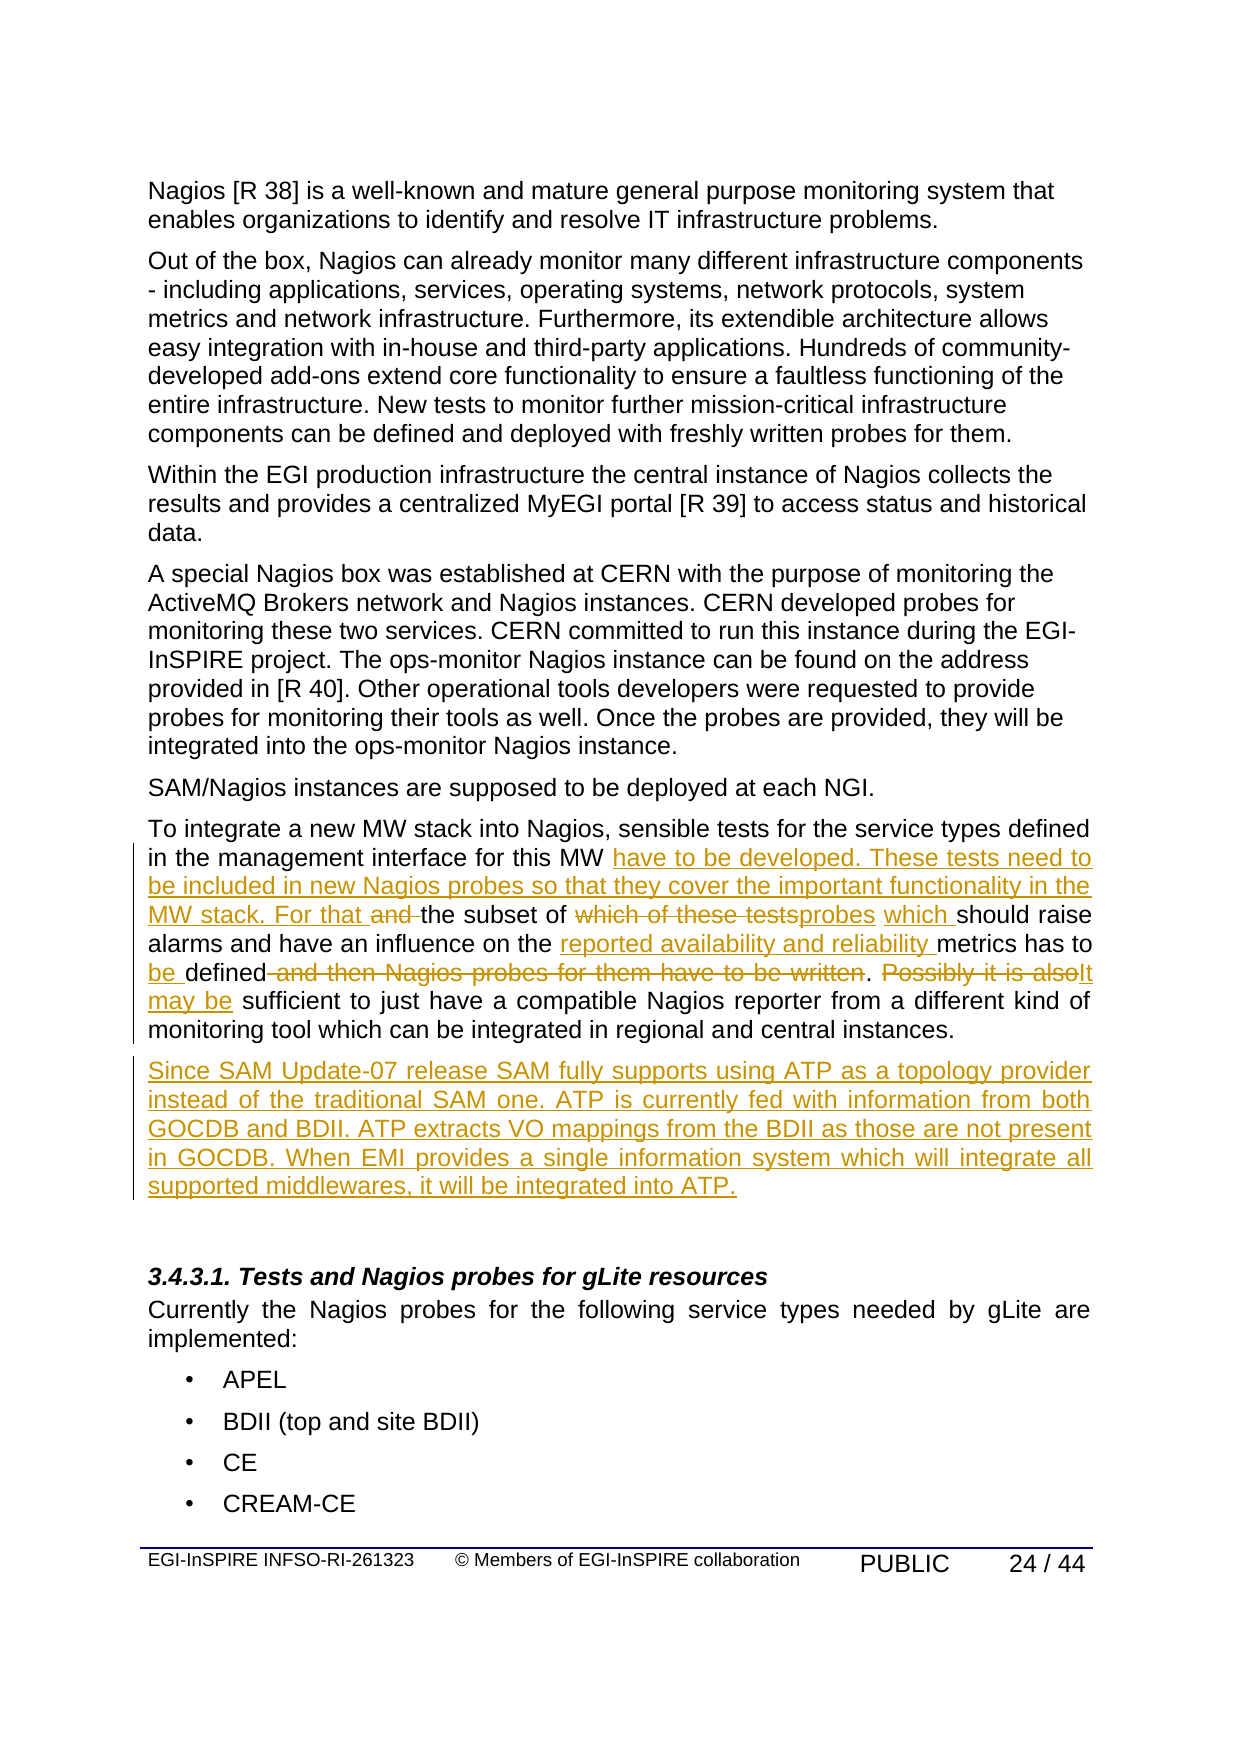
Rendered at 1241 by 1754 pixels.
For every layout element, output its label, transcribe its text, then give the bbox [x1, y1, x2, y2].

text SAM/Nagios instances are supposed to be deployed at each NGI. [148, 773, 1093, 801]
text To integrate a new MW stack into Nagios, sensible tests for the service types defined in the management interface for this MW have to be developed. These tests need to be included in new Nagios probes so that they cover the important functionality in the MW stack. For that the subset of probes which should raise alarms and have an influence on the reported availability and reliability metrics has to be defined. It may be sufficient to just have a compatible Nagios reporter from a different kind of monitoring tool which can be integrated in regional and central instances. [148, 814, 1093, 1044]
text in GOCDB. When EMI provides a single information system which will integrate all [148, 1140, 1093, 1168]
text Out of the box, Nagios can already monitor many different infrastructure components - including applications, services, operating systems, network protocols, system metrics and network infrastructure. Furthermore, its extendible architecture allows easy integration with in-house and third-party applications. Hundreds of community-developed add-ons extend core functionality to ensure a faultless functioning of the entire infrastructure. New tests to monitor further mission-critical infrastructure components can be defined and deployed with freshly written probes for them. [148, 246, 1093, 448]
text Within the EGI production infrastructure the central instance of Nagios collects the results and provides a centralized MyEGI portal [R 39] to access status and historical data. [148, 460, 1093, 546]
subtitle Tests and Nagios probes for gLite resources [148, 1262, 1093, 1291]
text supported middlewares, it will be integrated into ATP. [148, 1169, 1093, 1200]
list APEL [185, 1365, 1093, 1394]
list CREAM-CE [185, 1489, 1093, 1518]
list BDII (top and site BDII) [185, 1406, 1093, 1435]
text Currently the Nagios probes for the following service types needed by gLite are implemented: [148, 1295, 1093, 1353]
list CE [185, 1448, 1093, 1477]
text Since SAM Update-07 release SAM fully supports using ATP as a topology provider instead of the traditional SAM one. ATP is currently fed with information from both GOCDB and BDII. ATP extracts VO mappings from the BDII as those are not present [148, 1056, 1093, 1139]
text Nagios [R 38] is a well-known and mature general purpose monitoring system that enables organizations to identify and resolve IT infrastructure problems. [148, 176, 1093, 234]
text A special Nagios box was established at CERN with the purpose of monitoring the ActiveMQ Brokers network and Nagios instances. CERN developed probes for monitoring these two services. CERN committed to run this instance during the EGI-InSPIRE project. The ops-monitor Nagios instance can be found on the address provided in [R 40]. Other operational tools developers were requested to provide probes for monitoring their tools as well. Once the probes are provided, they will be integrated into the ops-monitor Nagios instance. [148, 559, 1093, 760]
